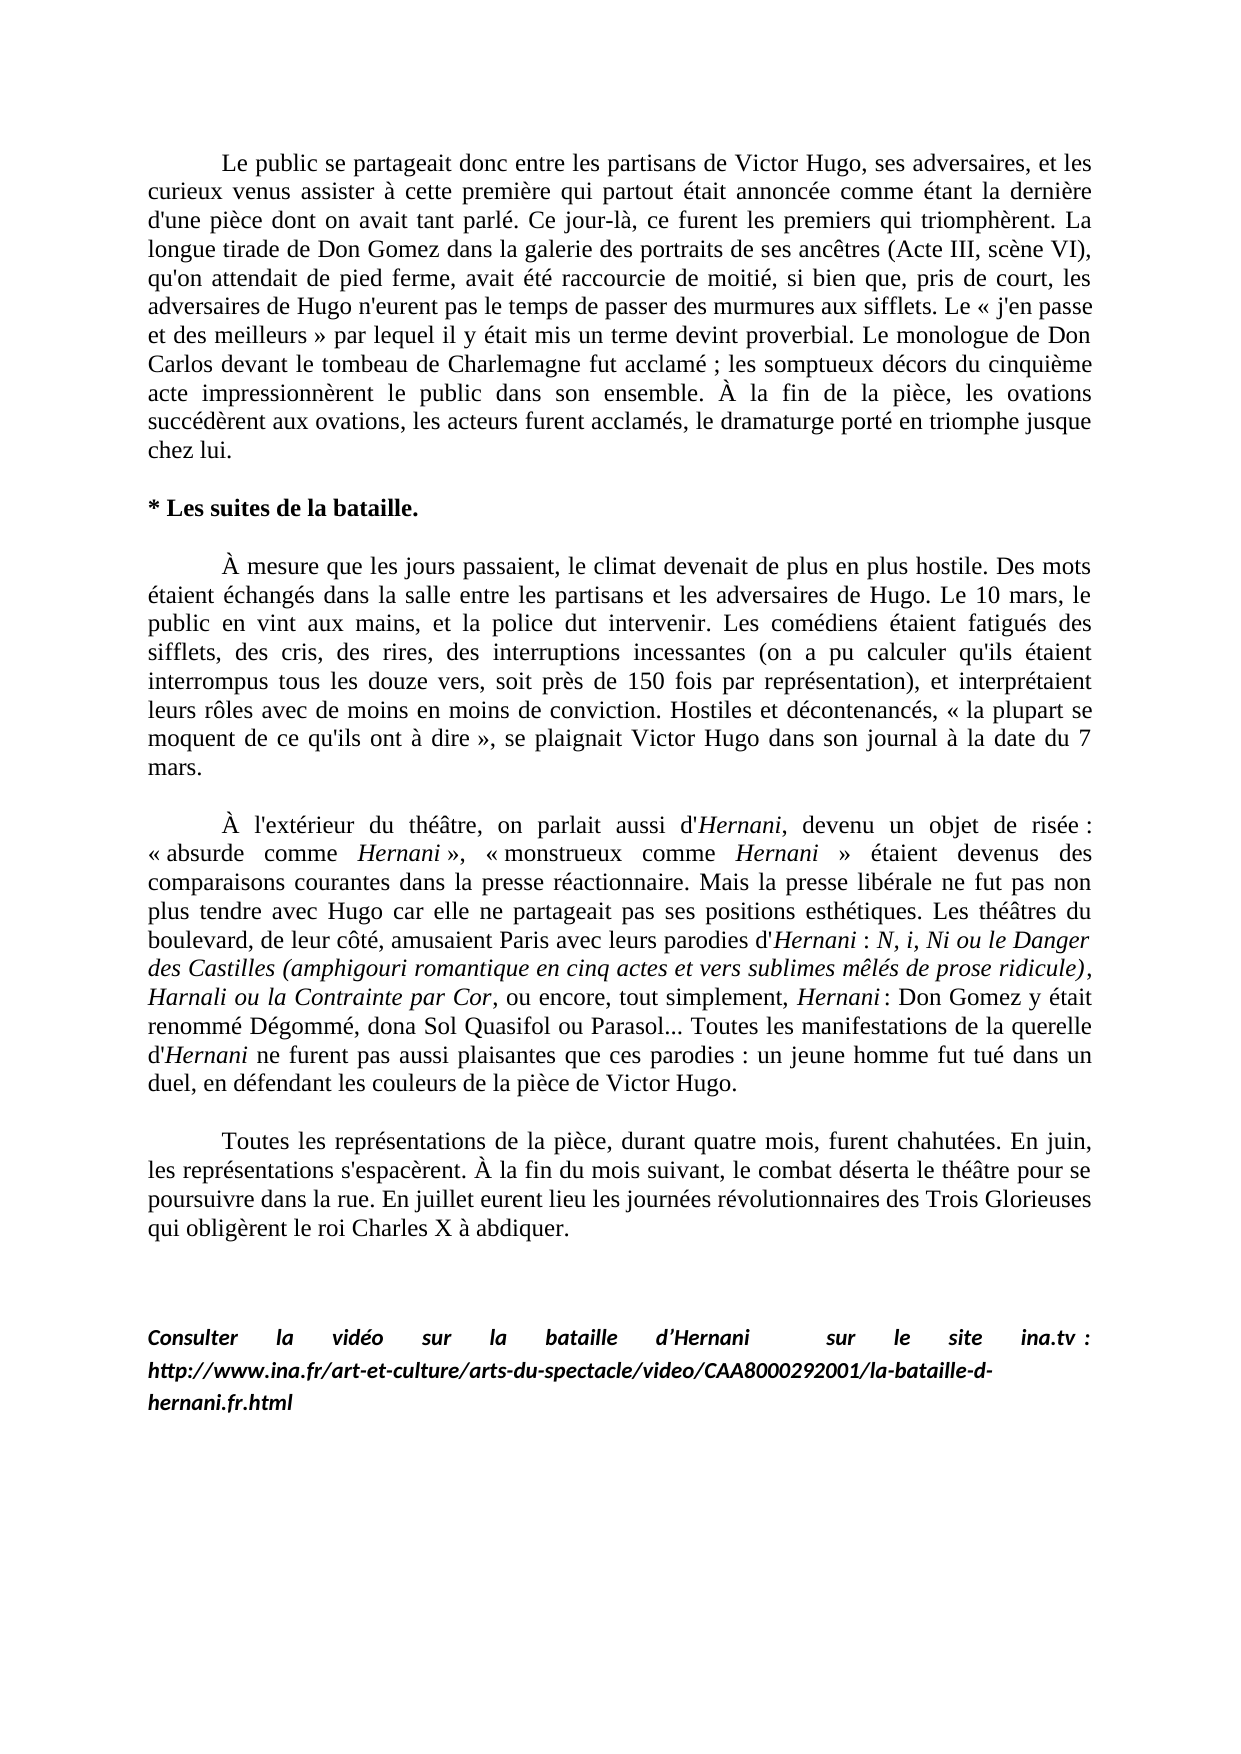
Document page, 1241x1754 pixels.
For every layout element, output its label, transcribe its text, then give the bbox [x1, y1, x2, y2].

text * Les suites de la bataille. [148, 493, 1093, 522]
text Le public se partageait donc entre les partisans de Victor Hugo, ses adversaires, et les curieux venus assister à cette première qui partout était annoncée comme étant la dernière d'une pièce dont on avait tant parlé. Ce jour-là, ce furent les premiers qui triomphèrent. La longue tirade de Don Gomez dans la galerie des portraits de ses ancêtres (Acte III, scène VI), qu'on attendait de pied ferme, avait été raccourcie de moitié, si bien que, pris de court, les adversaires de Hugo n'eurent pas le temps de passer des murmures aux sifflets. Le « j'en passe et des meilleurs » par lequel il y était mis un terme devint proverbial. Le monologue de Don Carlos devant le tombeau de Charlemagne fut acclamé ; les somptueux décors du cinquième acte impressionnèrent le public dans son ensemble. À la fin de la pièce, les ovations succédèrent aux ovations, les acteurs furent acclamés, le dramaturge porté en triomphe jusque chez lui. [148, 148, 1093, 464]
text À mesure que les jours passaient, le climat devenait de plus en plus hostile. Des mots étaient échangés dans la salle entre les partisans et les adversaires de Hugo. Le 10 mars, le public en vint aux mains, et la police dut intervenir. Les comédiens étaient fatigués des sifflets, des cris, des rires, des interruptions incessantes (on a pu calculer qu'ils étaient interrompus tous les douze vers, soit près de 150 fois par représentation), et interprétaient leurs rôles avec de moins en moins de conviction. Hostiles et décontenancés, « la plupart se moquent de ce qu'ils ont à dire », se plaignait Victor Hugo dans son journal à la date du 7 mars. [148, 551, 1093, 781]
text À l'extérieur du théâtre, on parlait aussi d'Hernani, devenu un objet de risée : « absurde comme Hernani », « monstrueux comme Hernani » étaient devenus des comparaisons courantes dans la presse réactionnaire. Mais la presse libérale ne fut pas non plus tendre avec Hugo car elle ne partageait pas ses positions esthétiques. Les théâtres du boulevard, de leur côté, amusaient Paris avec leurs parodies d'Hernani : N, i, Ni ou le Danger des Castilles (amphigouri romantique en cinq actes et vers sublimes mêlés de prose ridicule), Harnali ou la Contrainte par Cor, ou encore, tout simplement, Hernani : Don Gomez y était renommé Dégommé, dona Sol Quasifol ou Parasol... Toutes les manifestations de la querelle d'Hernani ne furent pas aussi plaisantes que ces parodies : un jeune homme fut tué dans un duel, en défendant les couleurs de la pièce de Victor Hugo. [148, 810, 1093, 1097]
text Toutes les représentations de la pièce, durant quatre mois, furent chahutées. En juin, les représentations s'espacèrent. À la fin du mois suivant, le combat déserta le théâtre pour se poursuivre dans la rue. En juillet eurent lieu les journées révolutionnaires des Trois Glorieuses qui obligèrent le roi Charles X à abdiquer. [148, 1126, 1093, 1241]
text Consulter la vidéo sur la bataille d’Hernani sur le site ina.tv : http://www.ina.fr/art-et-culture/arts-du-spectacle/video/CAA8000292001/la-bataille-d-hernani.fr.html [148, 1323, 1093, 1416]
